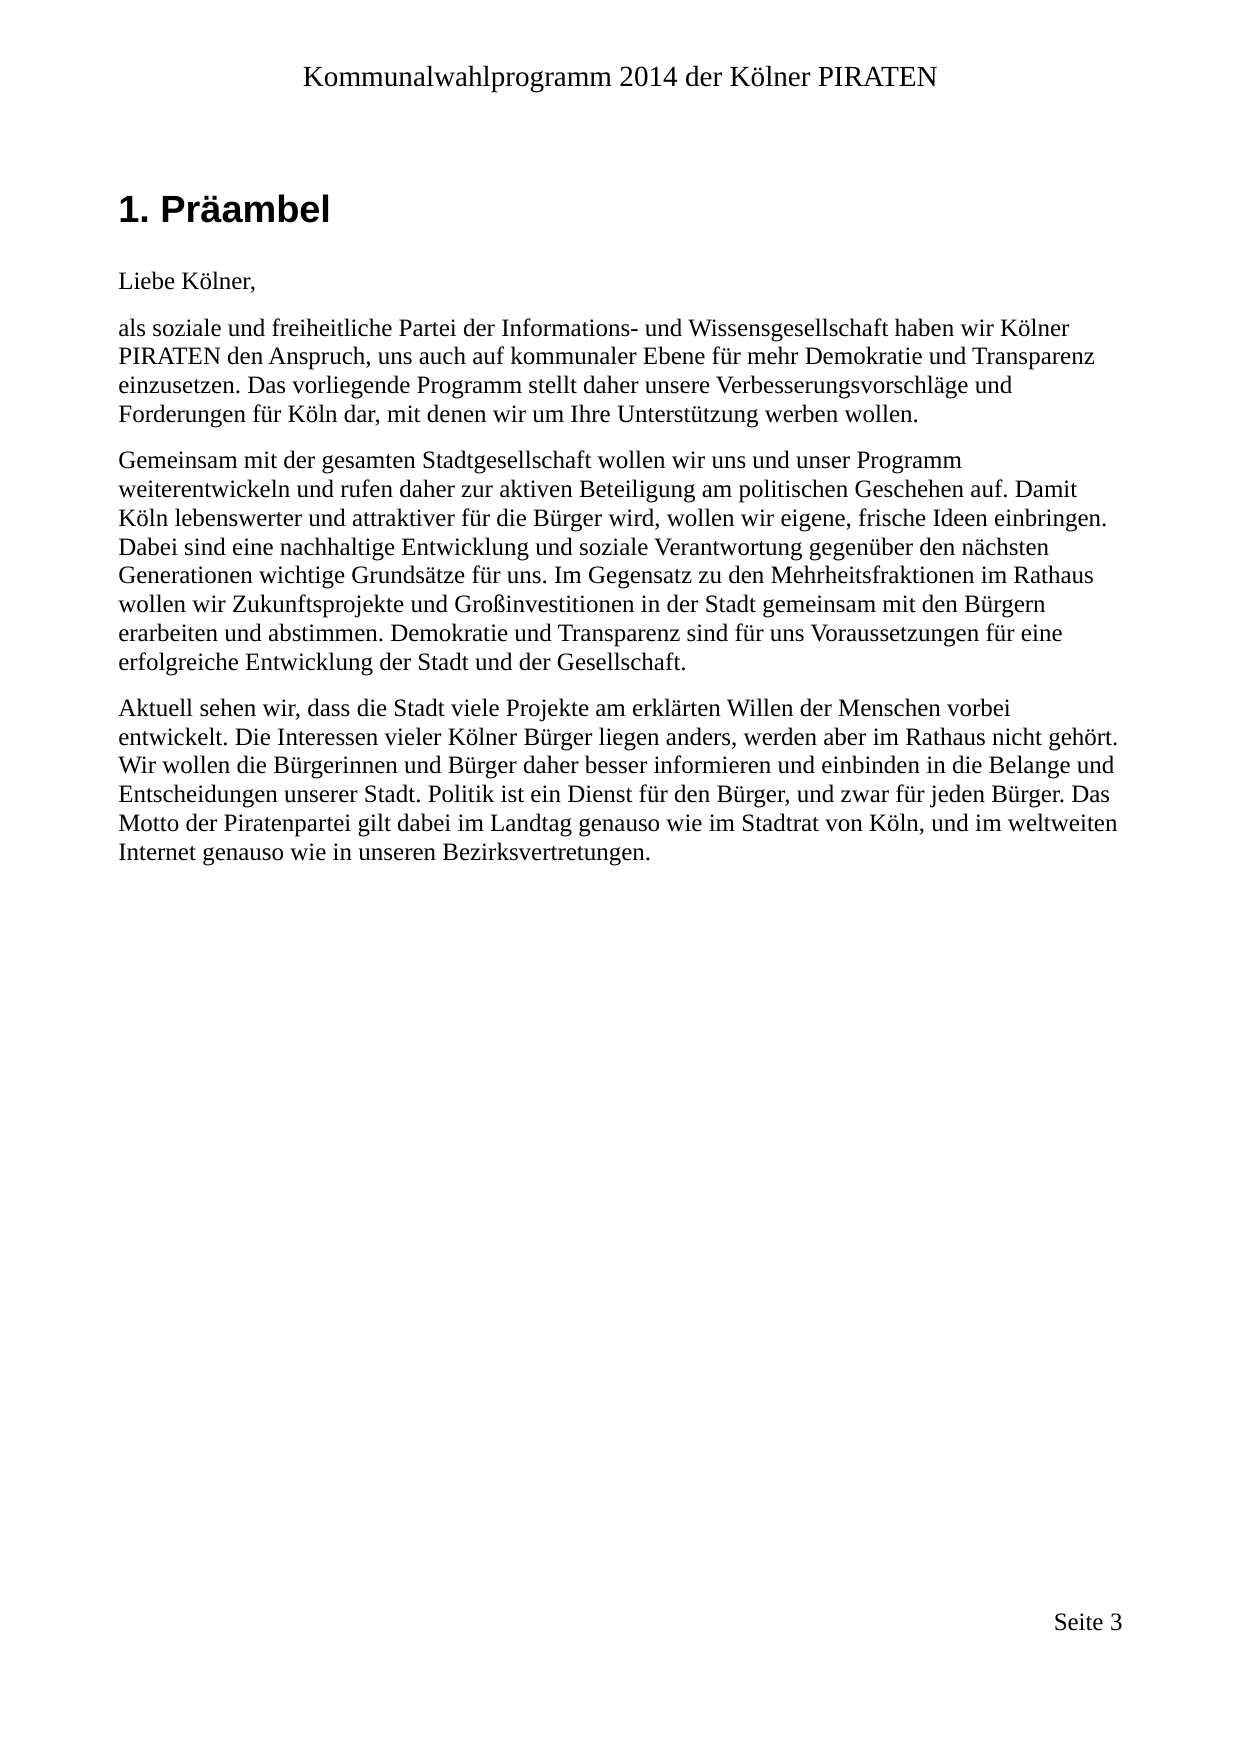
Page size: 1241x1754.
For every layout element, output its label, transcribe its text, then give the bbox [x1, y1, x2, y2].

text Liebe Kölner, [118, 266, 1122, 295]
subtitle 1. Präambel [118, 187, 1122, 231]
text Aktuell sehen wir, dass die Stadt viele Projekte am erklärten Willen der Menschen vorbei entwickelt. Die Interessen vieler Kölner Bürger liegen anders, werden aber im Rathaus nicht gehört. Wir wollen die Bürgerinnen und Bürger daher besser informieren und einbinden in die Belange und Entscheidungen unserer Stadt. Politik ist ein Dienst für den Bürger, und zwar für jeden Bürger. Das Motto der Piratenpartei gilt dabei im Landtag genauso wie im Stadtrat von Köln, und im weltweiten Internet genauso wie in unseren Bezirksvertretungen. [118, 693, 1122, 866]
text als soziale und freiheitliche Partei der Informations- und Wissensgesellschaft haben wir Kölner PIRATEN den Anspruch, uns auch auf kommunaler Ebene für mehr Demokratie und Transparenz einzusetzen. Das vorliegende Programm stellt daher unsere Verbesserungsvorschläge und Forderungen für Köln dar, mit denen wir um Ihre Unterstützung werben wollen. [118, 313, 1122, 428]
text Gemeinsam mit der gesamten Stadtgesellschaft wollen wir uns und unser Programm weiterentwickeln und rufen daher zur aktiven Beteiligung am politischen Geschehen auf. Damit Köln lebenswerter und attraktiver für die Bürger wird, wollen wir eigene, frische Ideen einbringen. Dabei sind eine nachhaltige Entwicklung und soziale Verantwortung gegenüber den nächsten Generationen wichtige Grundsätze für uns. Im Gegensatz zu den Mehrheitsfraktionen im Rathaus wollen wir Zukunftsprojekte und Großinvestitionen in der Stadt gemeinsam mit den Bürgern erarbeiten und abstimmen. Demokratie und Transparenz sind für uns Voraussetzungen für eine erfolgreiche Entwicklung der Stadt und der Gesellschaft. [118, 445, 1122, 675]
